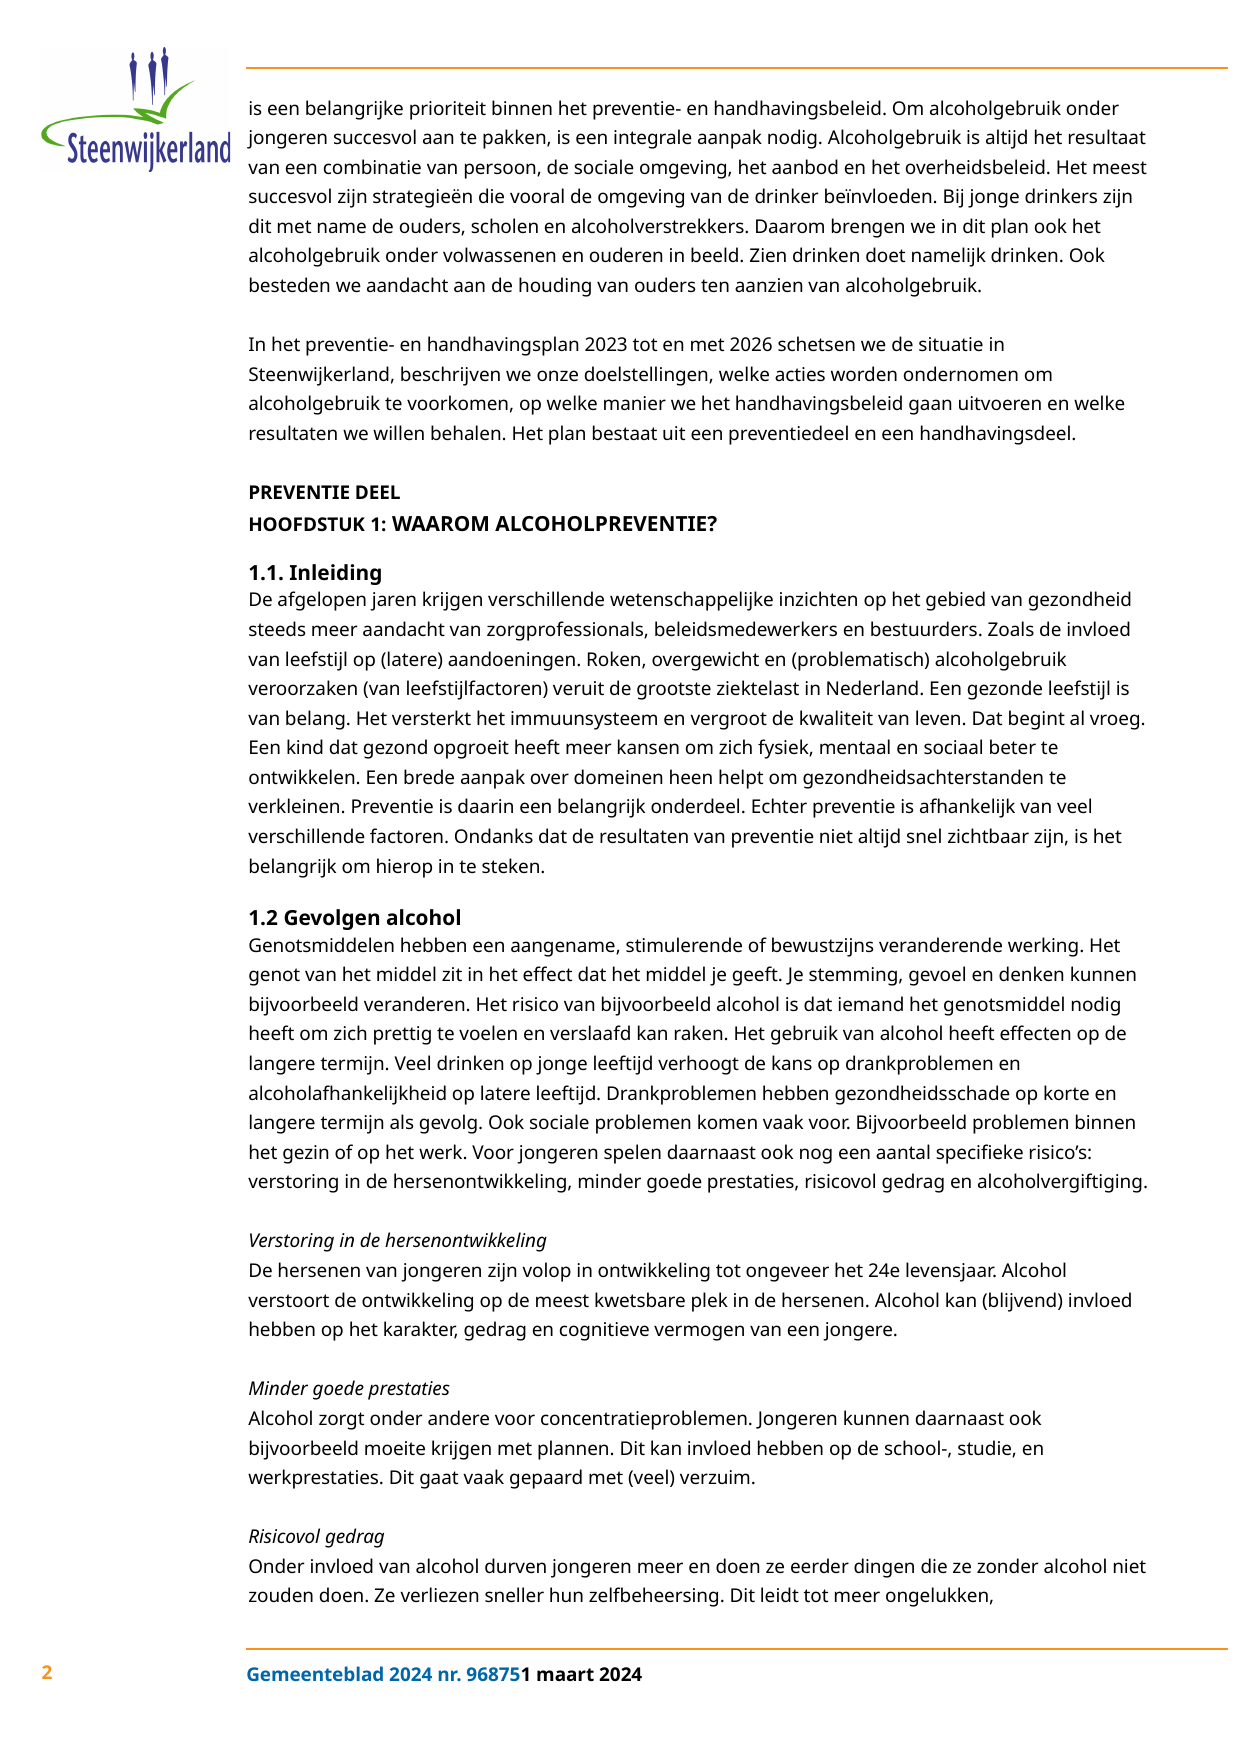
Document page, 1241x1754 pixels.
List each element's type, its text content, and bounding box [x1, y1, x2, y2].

text Minder goede prestaties [248, 1376, 1152, 1401]
text HOOFDSTUK 1: WAAROM ALCOHOLPREVENTIE? [248, 509, 1152, 537]
text is een belangrijke prioriteit binnen het preventie- en handhavingsbeleid. Om alcoholgebruik onder jongeren succesvol aan te pakken, is een integrale aanpak nodig. Alcoholgebruik is altijd het resultaat van een combinatie van persoon, de sociale omgeving, het aanbod en het overheidsbeleid. Het meest succesvol zijn strategieën die vooral de omgeving van de drinker beïnvloeden. Bij jonge drinkers zijn dit met name de ouders, scholen en alcoholverstrekkers. Daarom brengen we in dit plan ook het alcoholgebruik onder volwassenen en ouderen in beeld. Zien drinken doet namelijk drinken. Ook besteden we aandacht aan de houding van ouders ten aanzien van alcoholgebruik. [248, 95, 1152, 298]
text Verstoring in de hersenontwikkeling [248, 1228, 1152, 1253]
text Onder invloed van alcohol durven jongeren meer en doen ze eerder dingen die ze zonder alcohol niet zouden doen. Ze verliezen sneller hun zelfbeheersing. Dit leidt tot meer ongelukken, [248, 1553, 1152, 1608]
text De afgelopen jaren krijgen verschillende wetenschappelijke inzichten op het gebied van gezondheid steeds meer aandacht van zorgprofessionals, beleidsmedewerkers en bestuurders. Zoals de invloed van leefstijl op (latere) aandoeningen. Roken, overgewicht en (problematisch) alcoholgebruik veroorzaken (van leefstijlfactoren) veruit de grootste ziektelast in Nederland. Een gezonde leefstijl is van belang. Het versterkt het immuunsysteem en vergroot de kwaliteit van leven. Dat begint al vroeg. Een kind dat gezond opgroeit heeft meer kansen om zich fysiek, mentaal en sociaal beter te ontwikkelen. Een brede aanpak over domeinen heen helpt om gezondheidsachterstanden te verkleinen. Preventie is daarin een belangrijk onderdeel. Echter preventie is afhankelijk van veel verschillende factoren. Ondanks dat de resultaten van preventie niet altijd snel zichtbaar zijn, is het belangrijk om hierop in te steken. [248, 587, 1152, 879]
text In het preventie- en handhavingsplan 2023 tot en met 2026 schetsen we de situatie in Steenwijkerland, beschrijven we onze doelstellingen, welke acties worden ondernomen om alcoholgebruik te voorkomen, op welke manier we het handhavingsbeleid gaan uitvoeren en welke resultaten we willen behalen. Het plan bestaat uit een preventiedeel en een handhavingsdeel. [248, 331, 1152, 446]
text Genotsmiddelen hebben een aangename, stimulerende of bewustzijns veranderende werking. Het genot van het middel zit in het effect dat het middel je geeft. Je stemming, gevoel en denken kunnen bijvoorbeeld veranderen. Het risico van bijvoorbeeld alcohol is dat iemand het genotsmiddel nodig heeft om zich prettig te voelen en verslaafd kan raken. Het gebruik van alcohol heeft effecten op de langere termijn. Veel drinken op jonge leeftijd verhoogt de kans op drankproblemen en alcoholafhankelijkheid op latere leeftijd. Drankproblemen hebben gezondheidsschade op korte en langere termijn als gevolg. Ook sociale problemen komen vaak voor. Bijvoorbeeld problemen binnen het gezin of op het werk. Voor jongeren spelen daarnaast ook nog een aantal specifieke risico’s: verstoring in de hersenontwikkeling, minder goede prestaties, risicovol gedrag en alcoholvergiftiging. [248, 932, 1152, 1194]
text PREVENTIE DEEL [248, 479, 1152, 505]
text Alcohol zorgt onder andere voor concentratieproblemen. Jongeren kunnen daarnaast ook bijvoorbeeld moeite krijgen met plannen. Dit kan invloed hebben op de school-, studie, en werkprestaties. Dit gaat vaak gepaard met (veel) verzuim. [248, 1405, 1152, 1490]
text De hersenen van jongeren zijn volop in ontwikkeling tot ongeveer het 24e levensjaar. Alcohol verstoort de ontwikkeling op de meest kwetsbare plek in de hersenen. Alcohol kan (blijvend) invloed hebben op het karakter, gedrag en cognitieve vermogen van een jongere. [248, 1257, 1152, 1342]
picture [41, 47, 231, 172]
text Risicovol gedrag [248, 1523, 1152, 1549]
text 1.2 Gevolgen alcohol [248, 903, 1152, 932]
text 1.1. Inleiding [248, 558, 1152, 587]
